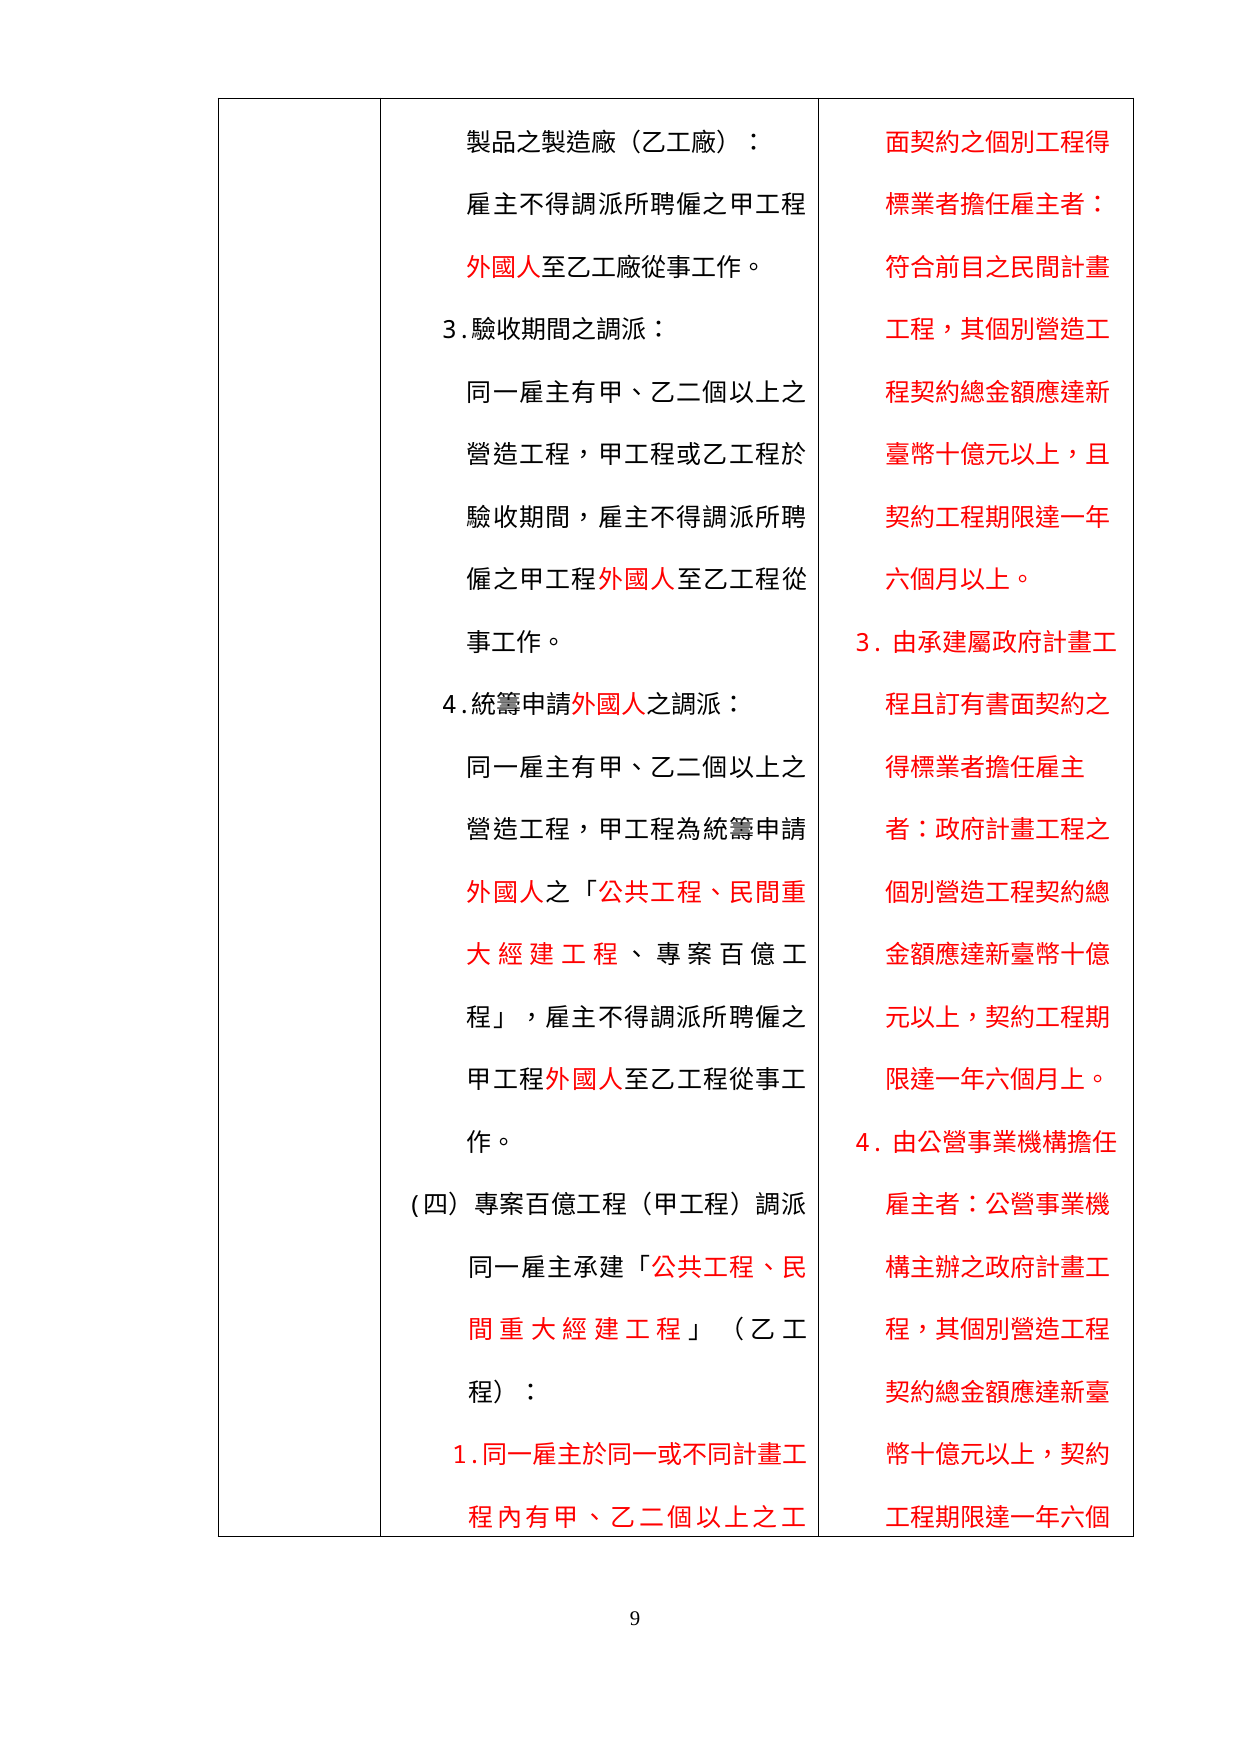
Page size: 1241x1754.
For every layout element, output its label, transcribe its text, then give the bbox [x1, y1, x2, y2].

table_cell 製品之製造廠（乙工廠）： 雇主不得調派所聘僱之甲工程外國人至乙工廠從事工作。 3.驗收期間之調派： 同一雇主有甲、乙二個以上之營造工程，甲工程或乙工程於驗收期間，雇主不得調派所聘僱之甲工程外國人至乙工程從事工作。 4.統籌申請外國人之調派： 同一雇主有甲、乙二個以上之營造工程，甲工程為統籌申請外國人之「公共工程、民間重大經建工程、專案百億工程」，雇主不得調派所聘僱之甲工程外國人至乙工程從事工作。 (四）專案百億工程（甲工程）調派 同一雇主承建「公共工程、民間重大經建工程」（乙工程）： 1.同一雇主於同一或不同計畫工程內有甲、乙二個以上之工 [381, 99, 818, 1536]
table_cell [219, 99, 380, 1536]
table_cell 一、本項所定「公共工程」，須符合審查標準第十七條第一項各款規定。 二、本項所定「民間重大經建工程」，須符合審查標準第十七條之一第一項各款及第二項規定。 三、本項所定專案百億工程，須符合以下之資格條件之一： (一)一百零九年三月三十日以前，依以下資格條件，經本部專案 核定聘僱外國人： 由民間機構擔任雇主 者：經中央目的事業 主管機關認定之民間 機構投資重大經建工 程（以下簡稱民間計 畫工程），其計畫工 程總經費達新臺幣 一百億元以上，且計 畫期程達一年六個月 以上。 由與民間機構訂有書 面契約之個別工程得 標業者擔任雇主者： 符合前目之民間計畫 工程，其個別營造工 程契約總金額應達新 臺幣十億元以上，且 契約工程期限達一年 六個月以上。 由與政府機關或公營 事業機構訂有書面契 約之得標業者擔任雇 主者：承建屬政府機 關或公營事業機構發 包興建之重要建設工 程（以下簡稱政府計 畫工程），其計畫或 方案總經費經中央目 的事業主管機關核定 達新臺幣一百億元以 上，且其個別營造工 程契約總金額應達新 臺幣十億元以上，契 約工程期限達一年六 個月以上。 由公營事業機構擔任 雇主者：公營事業機 構主辦之政府計畫工 程，其計畫或方案總 經費經中央目的事業 主管機關核定達新臺 幣一百億元以上，且 其個別營造工程契約 總金額應達新臺幣十 億元以上，契約工程 期限達一年六個月以 上。 (二)於一百零九年三月三 十一日起至一百零九年八月一日止，依以下資格條件，經本部專案核定聘僱外國人： 由民間機構擔任雇主 者：民間計畫工程之 計畫工程總經費達新 臺幣一百億元以上， 且計畫期程達一年六 個月以上。 由與民間機構訂有書 面契約之個別工程得 標業者擔任雇主者： 符合前目之民間計畫 工程，其個別營造工 程契約總金額應達新 臺幣十億元以上，且 契約工程期限達一年 六個月以上。 由承建屬政府計畫工 程且訂有書面契約之 得標業者擔任雇主 者：政府計畫工程之 個別營造工程契約總 金額應達新臺幣十億 元以上，契約工程期 限達一年六個月上。 由公營事業機構擔任 雇主者：公營事業機 構主辦之政府計畫工 程，其個別營造工程 契約總金額應達新臺 幣十億元以上，契約 工程期限達一年六個 月以上。 四、本項所稱統籌申請外國人，指雇主依公共工程、民間重大經建工程、專案百億工程規定向本部申請引進外國人，再統籌分配外國人予各個別工程。 [819, 99, 1133, 1536]
